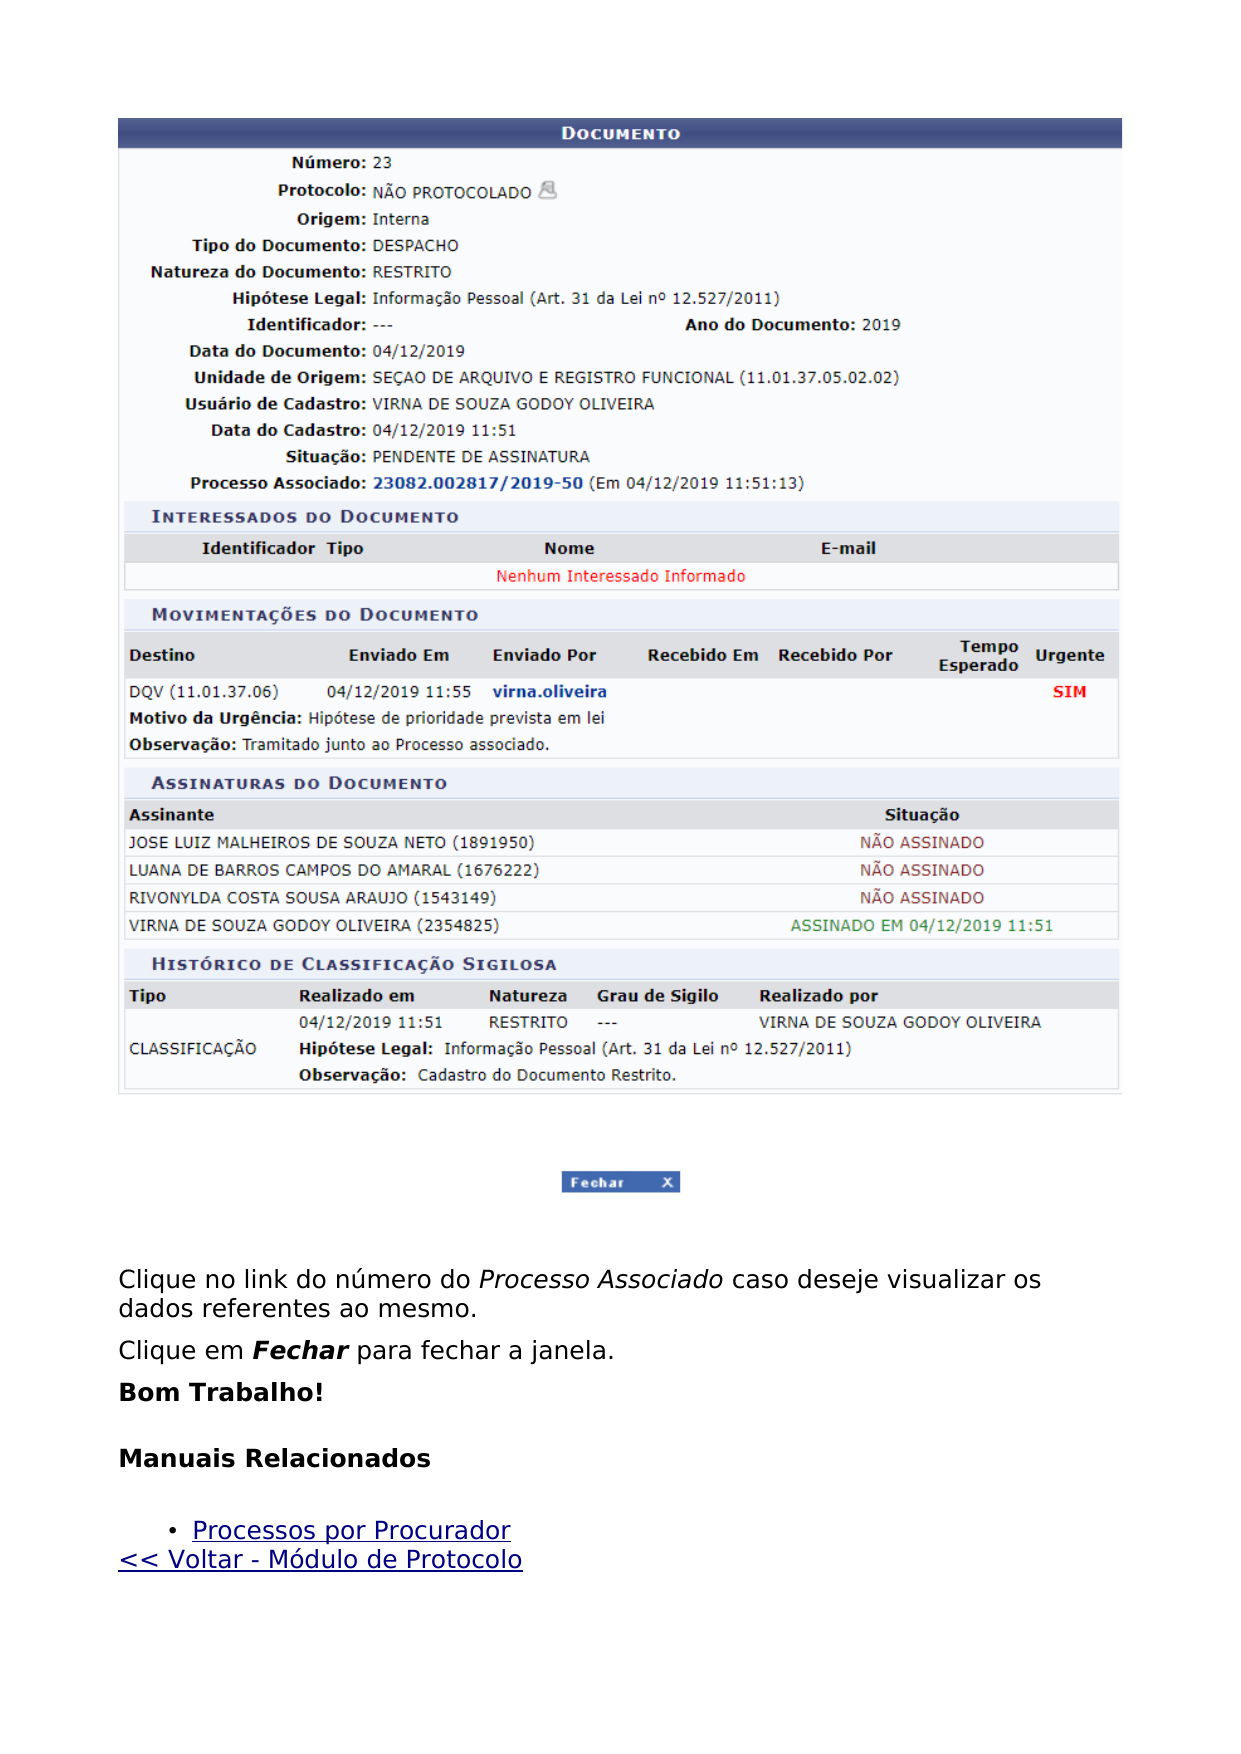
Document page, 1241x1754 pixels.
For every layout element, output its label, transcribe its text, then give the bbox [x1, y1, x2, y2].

text << Voltar - Módulo de Protocolo [118, 1545, 1122, 1574]
list Processos por Procurador [177, 1516, 1122, 1545]
text Clique em Fechar para fechar a janela. [118, 1336, 1122, 1366]
text Clique no link do número do Processo Associado caso deseje visualizar os dados referentes ao mesmo. [118, 1266, 1122, 1324]
picture [118, 118, 1123, 1224]
subtitle Manuais Relacionados [118, 1445, 1122, 1474]
text Bom Trabalho! [118, 1378, 1122, 1407]
